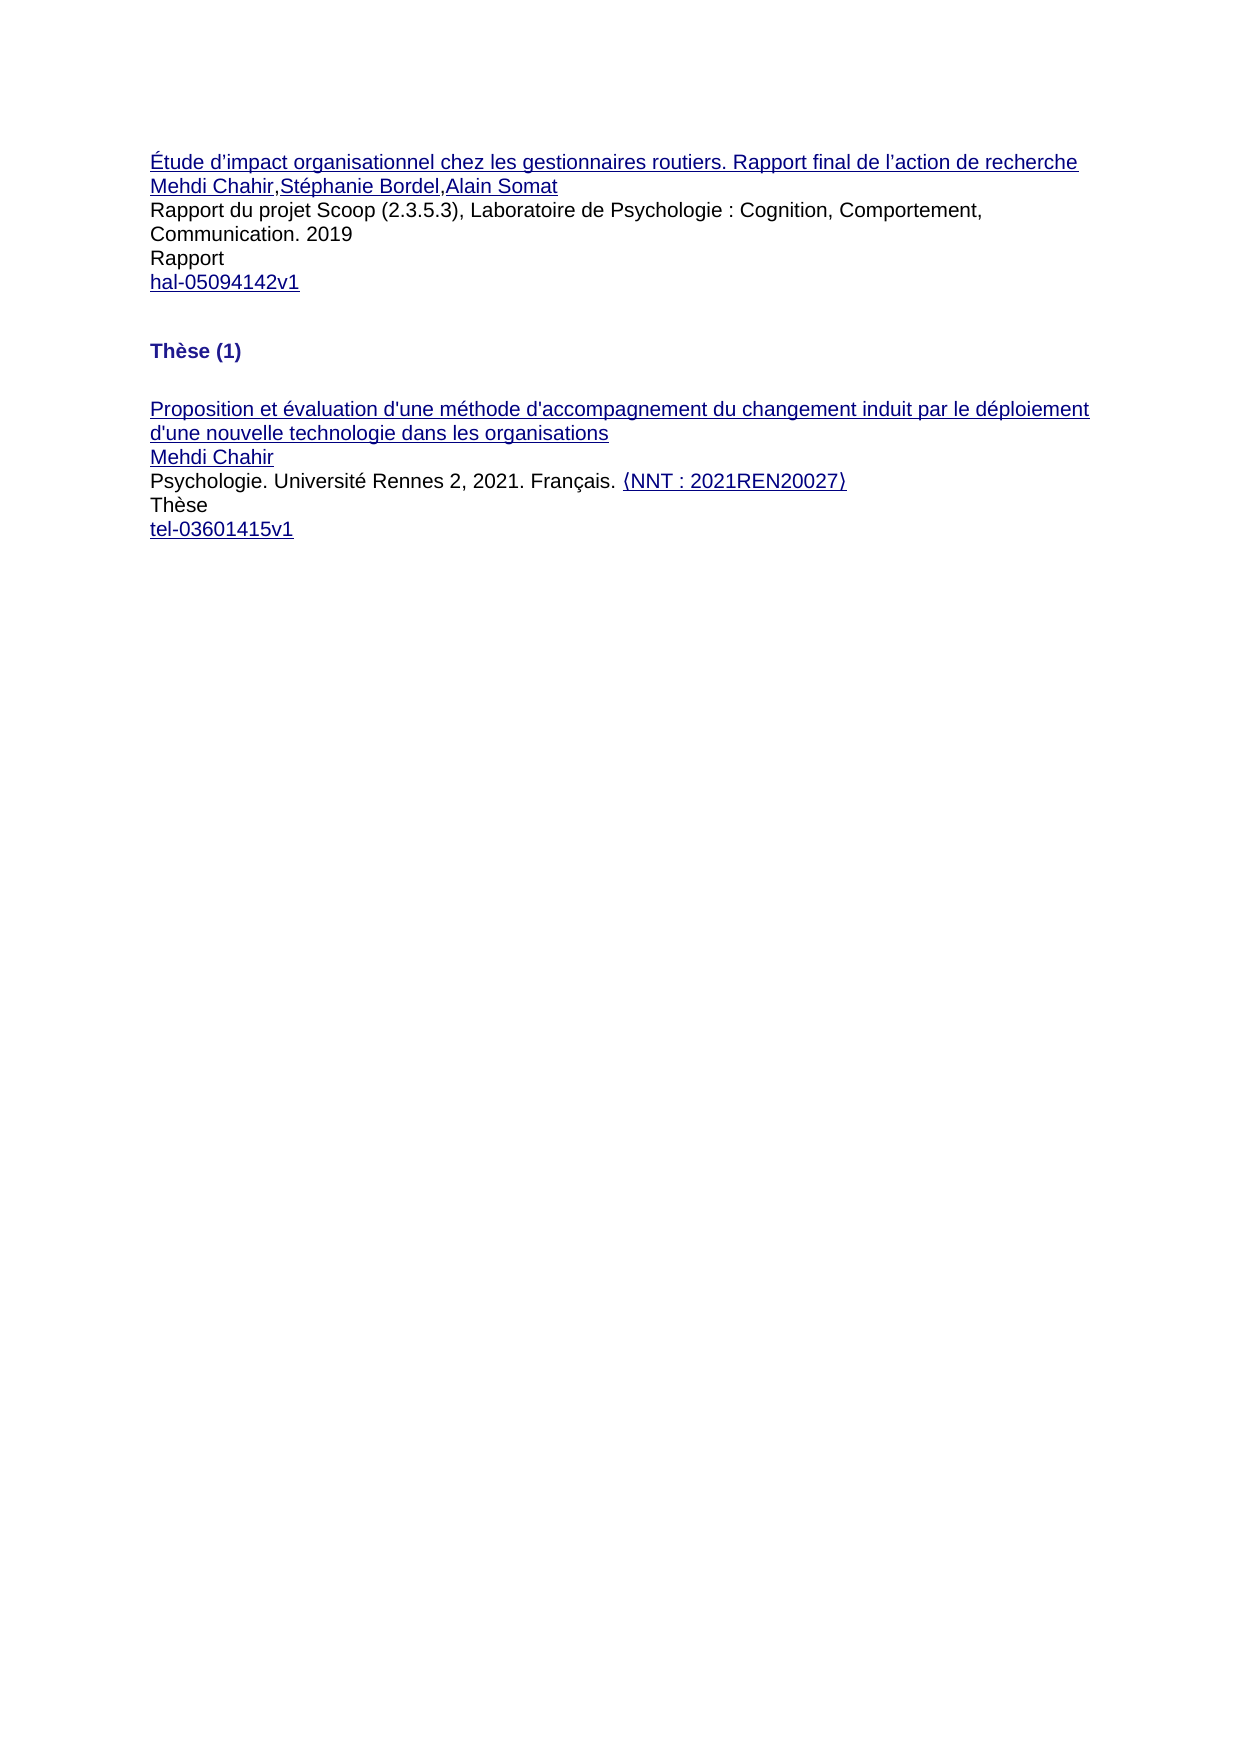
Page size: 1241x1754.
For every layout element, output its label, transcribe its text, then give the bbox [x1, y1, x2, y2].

table_cell Étude d’impact organisationnel chez les gestionnaires routiers. Rapport final de l’action de recherche Mehdi Chahir,Stéphanie Bordel,Alain Somat Rapport du projet Scoop (2.3.5.3), Laboratoire de Psychologie : Cognition, Comportement, Communication. 2019 Rapport hal-05094142v1 [150, 150, 1090, 294]
subtitle Thèse (1) [150, 338, 1090, 362]
table_header d'une nouvelle technologie dans les organisations Mehdi Chahir Psychologie. Université Rennes 2, 2021. Français. ⟨NNT : 2021REN20027⟩ Thèse tel-03601415v1 [150, 419, 1090, 541]
table_header Proposition et évaluation d'une méthode d'accompagnement du changement induit par le déploiement [150, 397, 1090, 418]
